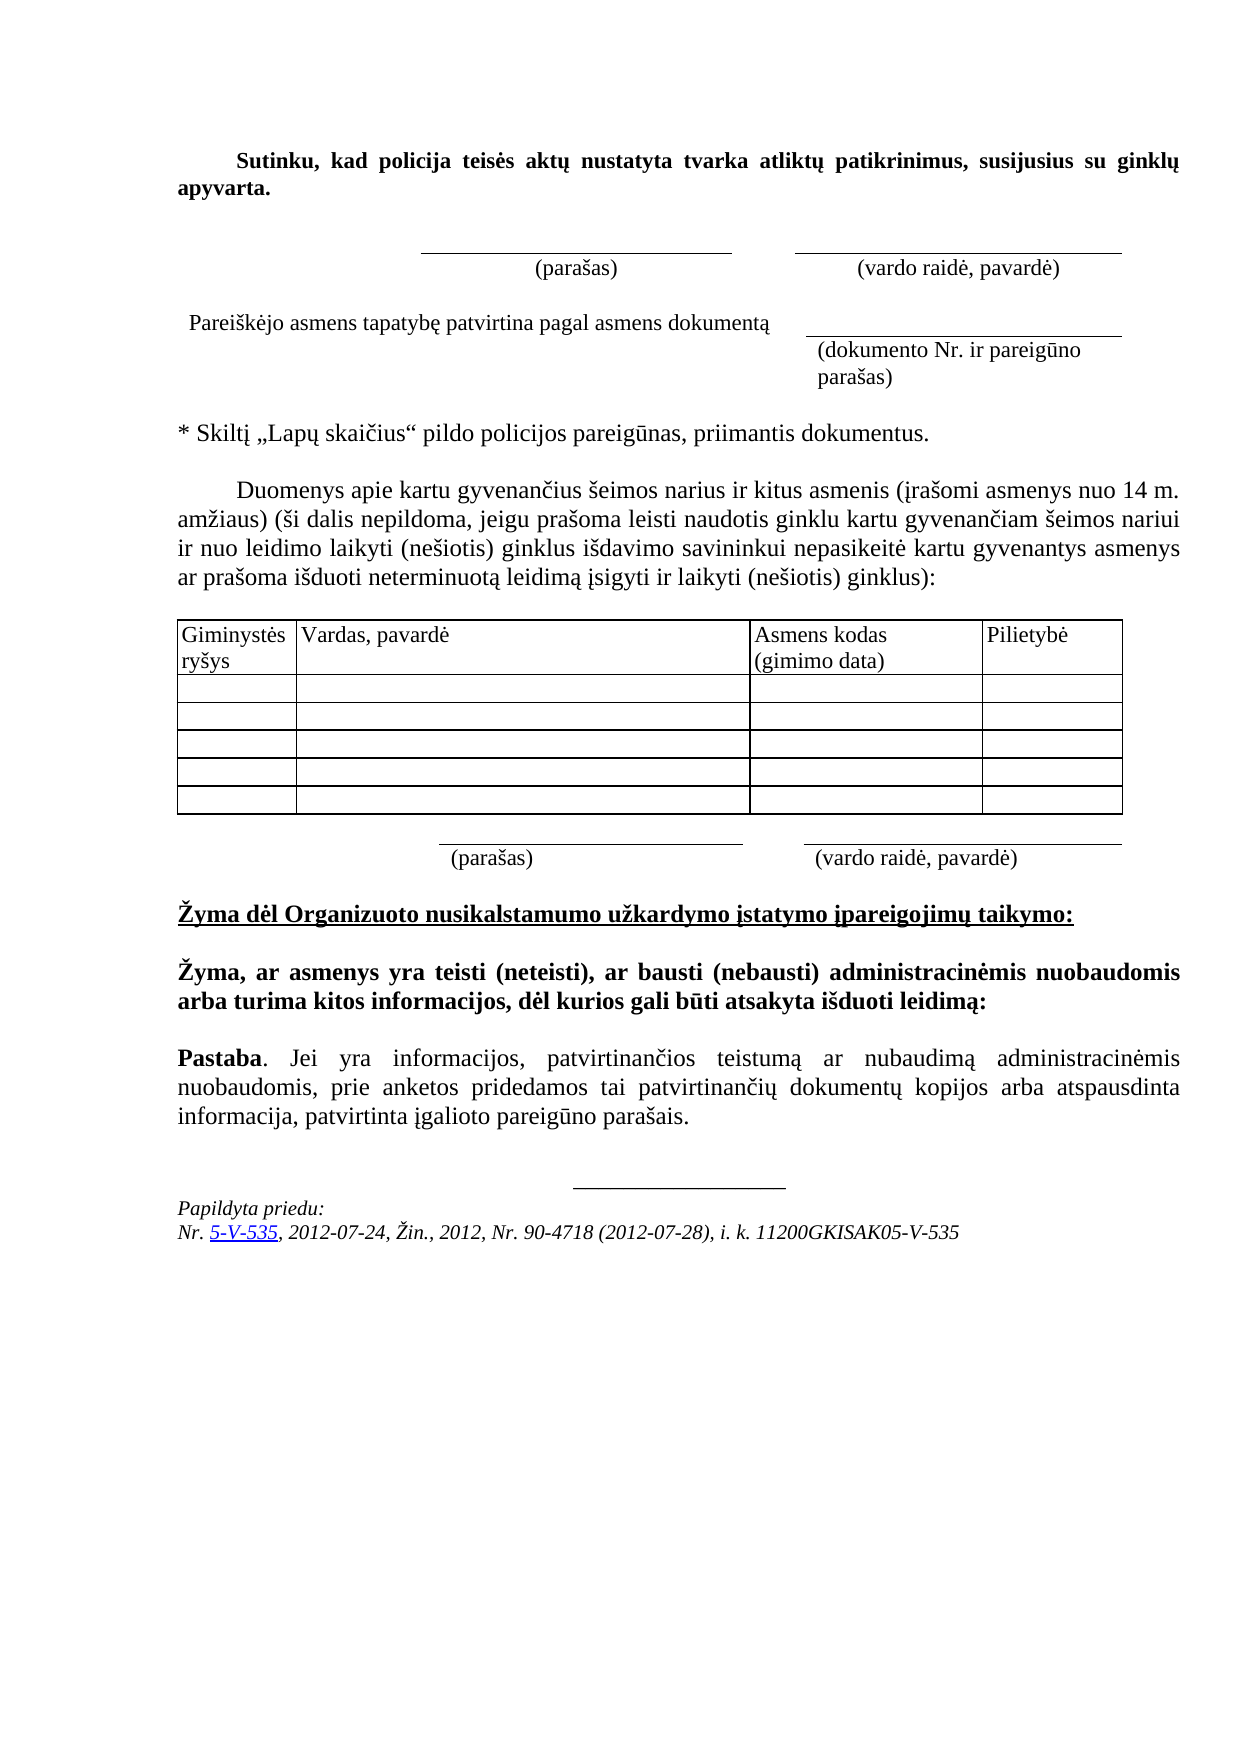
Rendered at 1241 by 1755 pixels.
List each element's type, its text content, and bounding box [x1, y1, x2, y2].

table_cell (vardo raidė, pavardė) [795, 254, 1122, 280]
table_cell [178, 675, 296, 701]
table_header [806, 309, 1122, 336]
text * Skiltį „Lapų skaičius“ pildo policijos pareigūnas, priimantis dokumentus. [177, 418, 1181, 447]
text _________________ [177, 1163, 1181, 1191]
table_cell [732, 253, 795, 280]
table_header Giminystės ryšys [178, 621, 296, 673]
table_cell [297, 759, 749, 785]
table_cell [751, 703, 982, 729]
table_header Asmens kodas (gimimo data) [751, 621, 982, 673]
table_header Pareiškėjo asmens tapatybę patvirtina pagal asmens dokumentą [177, 309, 806, 336]
table_cell (dokumento Nr. ir pareigūno parašas) [806, 337, 1122, 389]
table_header [732, 227, 795, 253]
table_cell (parašas) [421, 254, 732, 280]
table_header (parašas) [439, 845, 742, 871]
table_cell [178, 703, 296, 729]
table_cell [751, 675, 982, 701]
table_cell [983, 675, 1122, 701]
table_header [177, 844, 439, 871]
table_cell [751, 787, 982, 813]
table_header [795, 227, 1122, 253]
table_header [743, 844, 803, 871]
table_header Vardas, pavardė [297, 621, 749, 673]
text Papildyta priedu: [177, 1196, 1181, 1220]
table_cell [983, 759, 1122, 785]
table_cell [178, 759, 296, 785]
table_header [177, 227, 421, 253]
text Nr. 5-V-535, 2012-07-24, Žin., 2012, Nr. 90-4718 (2012-07-28), i. k. 11200GKISAK05-V-535 [177, 1220, 1181, 1244]
table_cell [751, 759, 982, 785]
table_cell [297, 703, 749, 729]
table_cell [178, 731, 296, 757]
table_cell [178, 787, 296, 813]
table_cell [297, 787, 749, 813]
table_cell [177, 253, 421, 280]
text Žyma, ar asmenys yra teisti (neteisti), ar bausti (nebausti) administracinėmis nuobaudomis arba turima kitos informacijos, dėl kurios gali būti atsakyta išduoti leidimą: [177, 957, 1181, 1014]
text Žyma dėl Organizuoto nusikalstamumo užkardymo įstatymo įpareigojimų taikymo: [177, 899, 1181, 928]
text Pastaba. Jei yra informacijos, patvirtinančios teistumą ar nubaudimą administracinėmis nuobaudomis, prie anketos pridedamos tai patvirtinančių dokumentų kopijos arba atspausdinta informacija, patvirtinta įgalioto pareigūno parašais. [177, 1043, 1181, 1129]
table_cell [297, 675, 749, 701]
table_cell [983, 703, 1122, 729]
text Sutinku, kad policija teisės aktų nustatyta tvarka atliktų patikrinimus, susijusius su ginklų apyvarta. [177, 148, 1181, 200]
table_header (vardo raidė, pavardė) [804, 845, 1122, 871]
table_cell [983, 787, 1122, 813]
table_cell [177, 336, 806, 389]
table_header [421, 227, 732, 253]
table_cell [297, 731, 749, 757]
table_cell [751, 731, 982, 757]
table_cell [983, 731, 1122, 757]
table_header Pilietybė [983, 621, 1122, 673]
text Duomenys apie kartu gyvenančius šeimos narius ir kitus asmenis (įrašomi asmenys nuo 14 m. amžiaus) (ši dalis nepildoma, jeigu prašoma leisti naudotis ginklu kartu gyvenančiam šeimos nariui ir nuo leidimo laikyti (nešiotis) ginklus išdavimo savininkui nepasikeitė kartu gyvenantys asmenys ar prašoma išduoti neterminuotą leidimą įsigyti ir laikyti (nešiotis) ginklus): [177, 476, 1181, 591]
